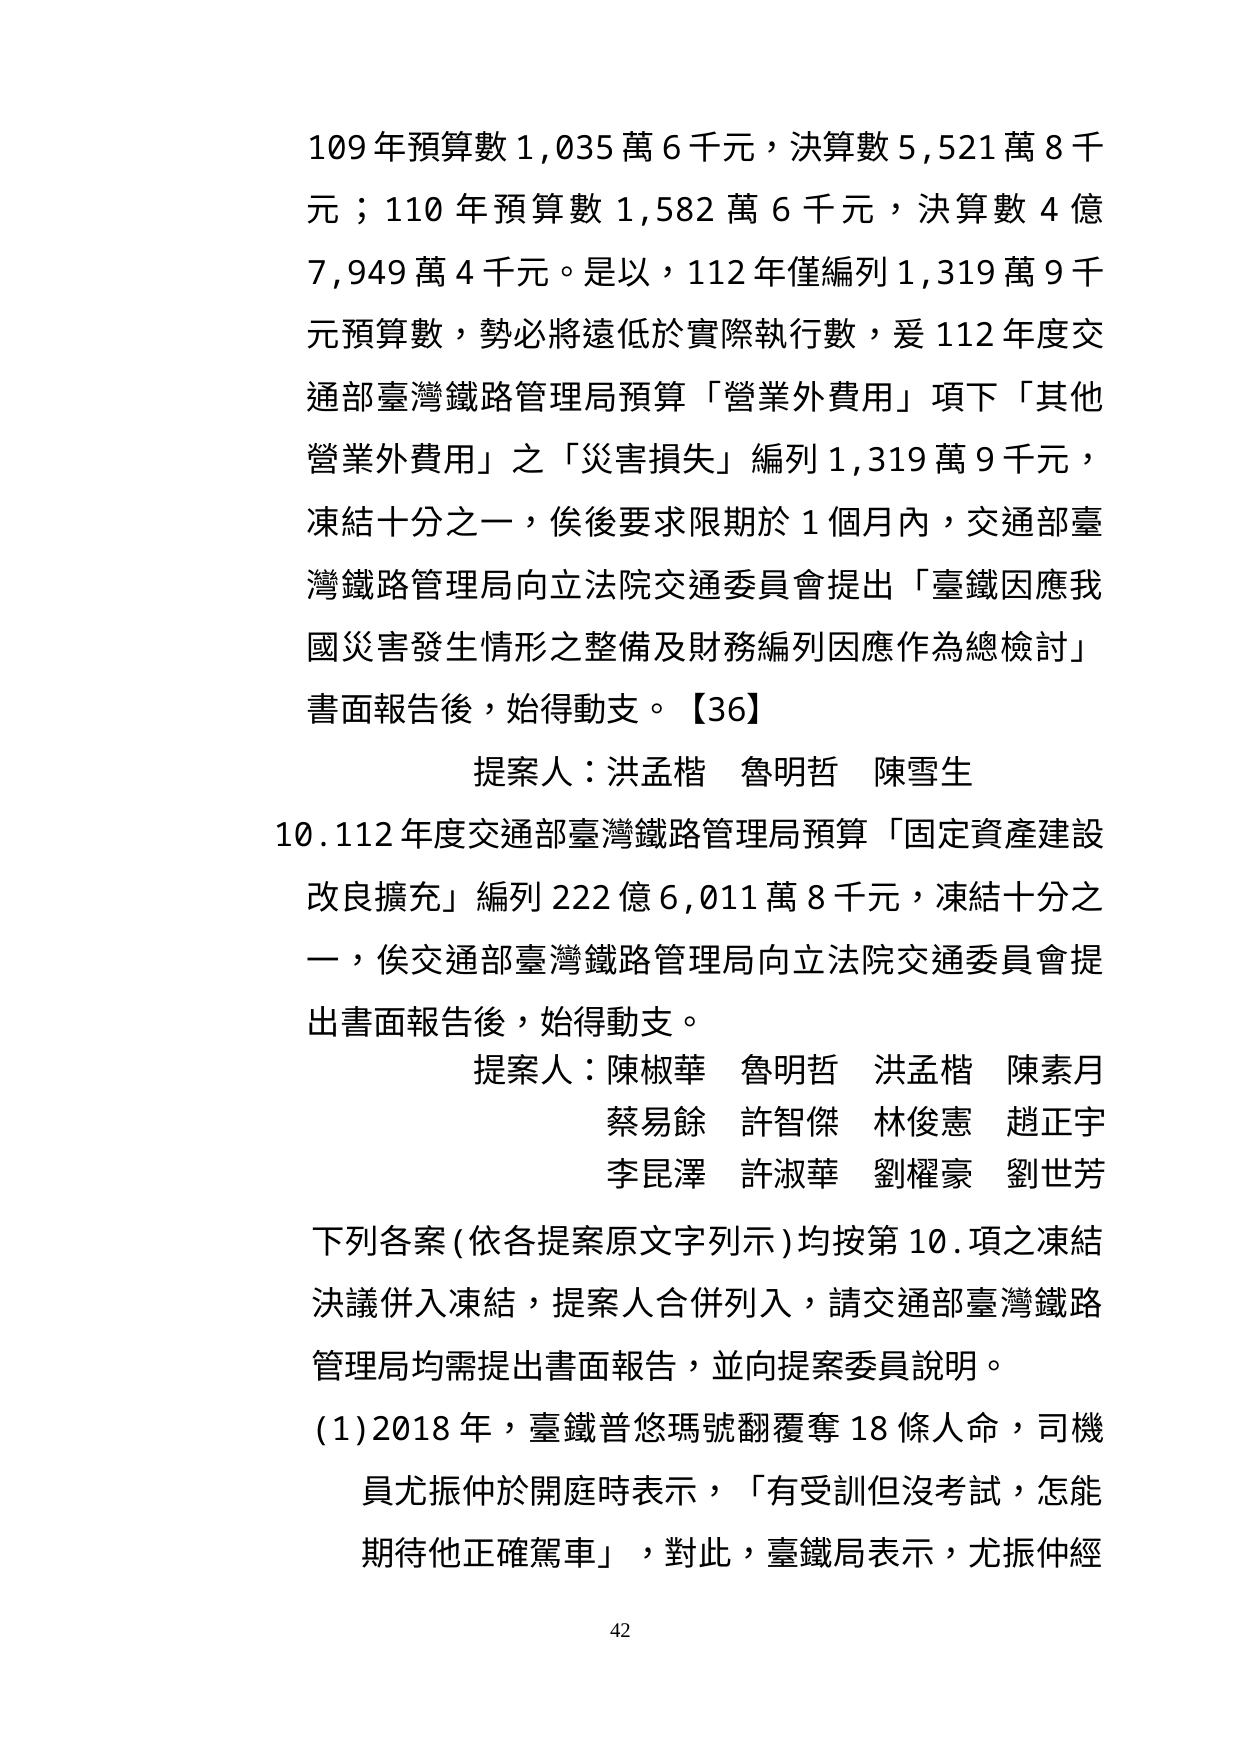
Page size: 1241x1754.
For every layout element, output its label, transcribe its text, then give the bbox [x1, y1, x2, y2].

subtitle 9.112年度交通部臺灣鐵路管理局預算「營業外費用」項下「其他營業外費用」之「災害損失」編列1,319萬9千元，有鑑於極端氣候威脅加劇，復以我國地理及氣象變化之實務整備所需，臺灣鐵路管理局應儘速改變連年在「營業外費用」項下「其他營業外費用」之「災害損失」編列預算數過低之情形，以及所凸顯整備上僥倖心態。查「災害損失」預算編列紀錄中，109年預算數1,035萬6千元，決算數5,521萬8千元；110年預算數1,582萬6千元，決算數4億7,949萬4千元。是以，112年僅編列1,319萬9千元預算數，勢必將遠低於實際執行數，爰112年度交通部臺灣鐵路管理局預算「營業外費用」項下「其他營業外費用」之「災害損失」編列1,319萬9千元，凍結十分之一，俟後要求限期於1個月內，交通部臺灣鐵路管理局向立法院交通委員會提出「臺鐵因應我國災害發生情形之整備及財務編列因應作為總檢討」書面報告後，始得動支。【36】 [273, 103, 1104, 728]
subtitle 10.112年度交通部臺灣鐵路管理局預算「固定資產建設改良擴充」編列222億6,011萬8千元，凍結十分之一，俟交通部臺灣鐵路管理局向立法院交通委員會提出書面報告後，始得動支。 [273, 791, 1104, 1041]
text 下列各案(依各提案原文字列示)均按第10.項之凍結決議併入凍結，提案人合併列入，請交通部臺灣鐵路管理局均需提出書面報告，並向提案委員說明。 [311, 1197, 1104, 1384]
text 提案人：陳椒華 魯明哲 洪孟楷 陳素月 蔡易餘 許智傑 林俊憲 趙正宇 李昆澤 許淑華 劉櫂豪 劉世芳 [473, 1041, 1117, 1197]
subtitle (1)2018年，臺鐵普悠瑪號翻覆奪18條人命，司機員尤振仲於開庭時表示，「有受訓但沒考試，怎能期待他正確駕車」，對此，臺鐵局表示，尤振仲經 [311, 1384, 1104, 1572]
text 提案人：洪孟楷 魯明哲 陳雪生 [473, 728, 1094, 791]
